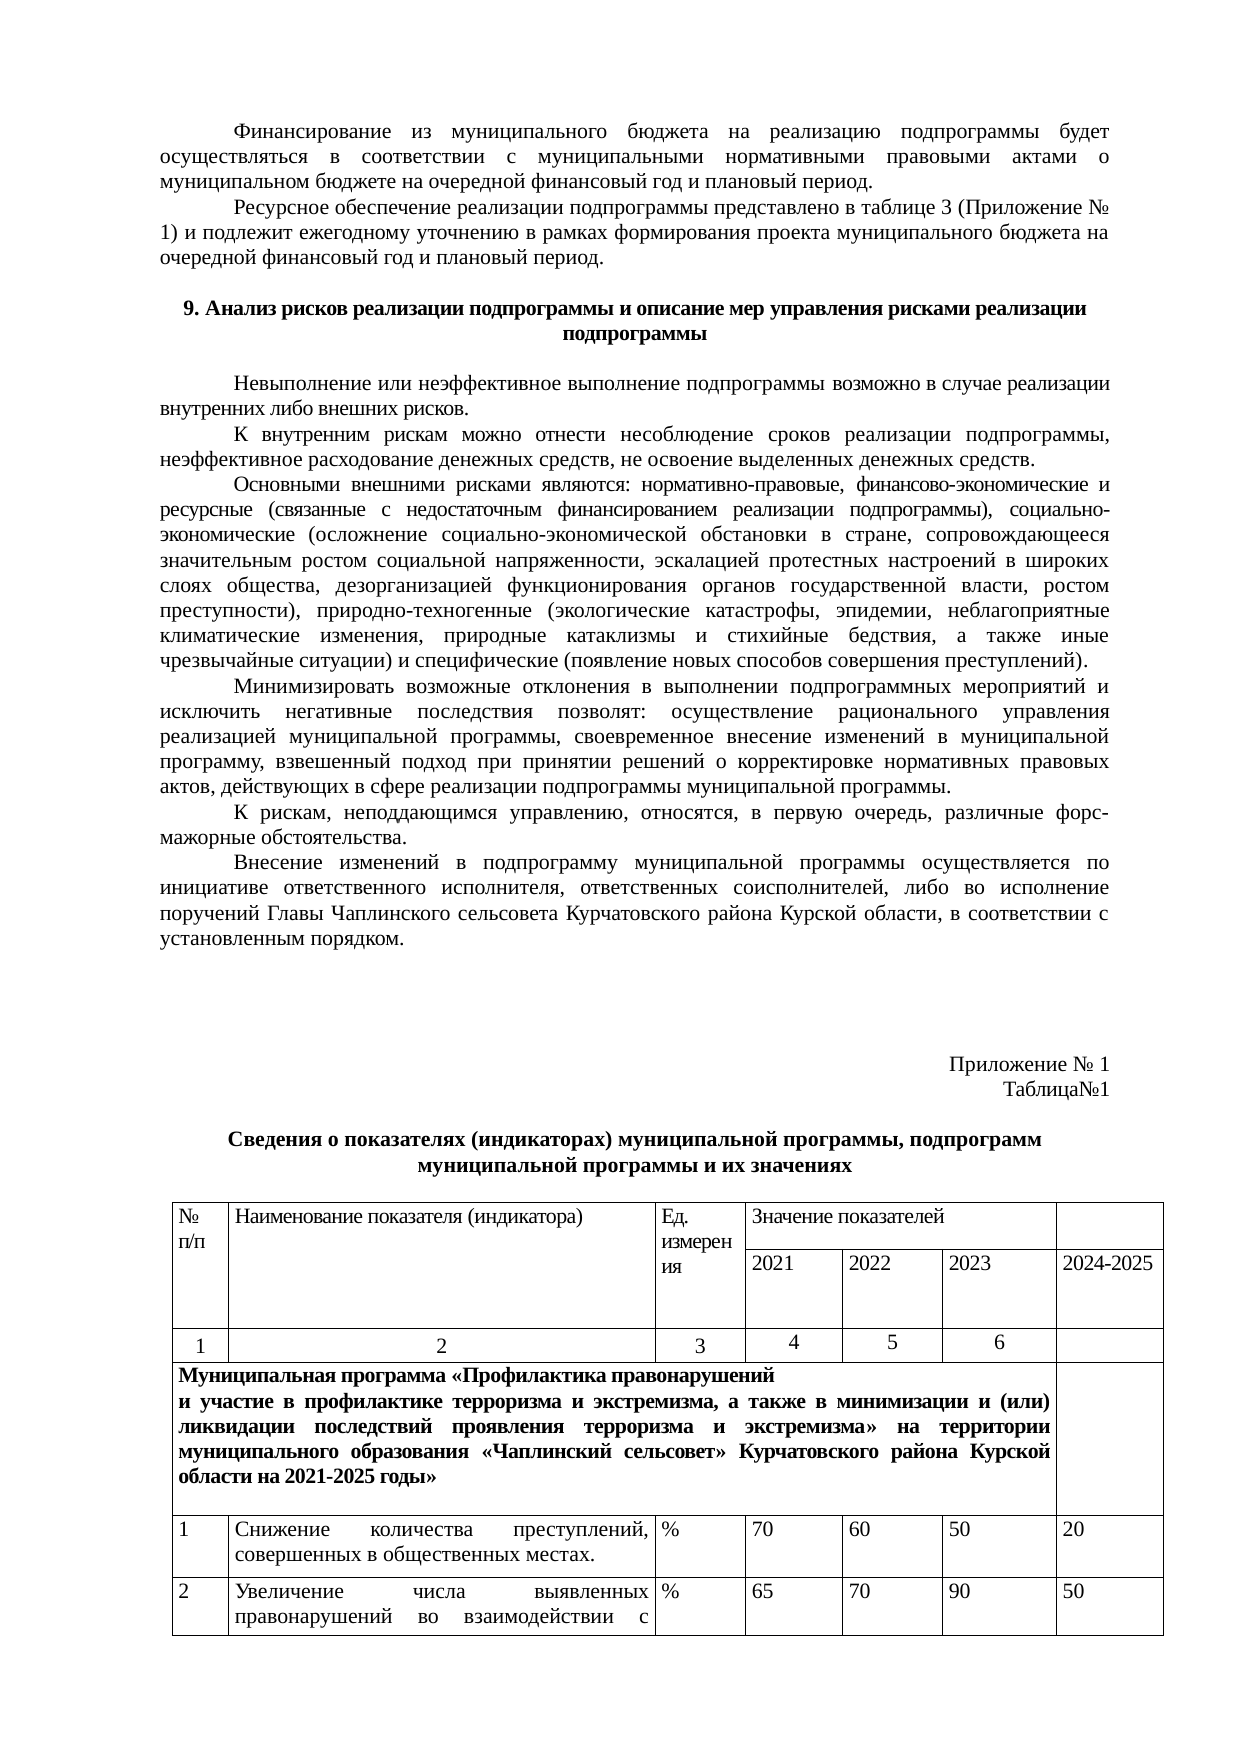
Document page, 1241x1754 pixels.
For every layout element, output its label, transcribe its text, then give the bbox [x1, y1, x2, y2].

table_cell 50 [943, 1516, 1056, 1577]
table_cell 2024-2025 [1057, 1250, 1163, 1328]
table_header Значение показателей [746, 1203, 1056, 1249]
table_cell 2021 [746, 1250, 842, 1328]
table_cell % [656, 1516, 745, 1577]
table_cell 70 [746, 1516, 842, 1577]
table_cell Муниципальная программа «Профилактика правонарушений и участие в профилактике терроризма и экстремизма, а также в минимизации и (или) ликвидации последствий проявления терроризма и экстремизма» на территории муниципального образования «Чаплинский сельсовет» Курчатовского района Курской области на 2021-2025 годы» [173, 1363, 1056, 1515]
table_cell Снижение количества преступлений, совершенных в общественных местах. [229, 1516, 655, 1577]
table_cell 3 [656, 1329, 745, 1362]
table_cell % [656, 1578, 745, 1635]
table_cell 2 [173, 1578, 228, 1635]
table_header Наименование показателя (индикатора) [229, 1203, 655, 1328]
text К рискам, неподдающимся управлению, относятся, в первую очередь, различные форс-мажорные обстоятельства. [159, 799, 1110, 849]
table_header [1057, 1203, 1163, 1249]
table_cell 60 [843, 1516, 942, 1577]
text 9. Анализ рисков реализации подпрограммы и описание мер управления рисками реализации подпрограммы [159, 294, 1110, 345]
table_cell 2022 [843, 1250, 942, 1328]
table_cell 5 [843, 1329, 942, 1362]
text Невыполнение или неэффективное выполнение подпрограммы возможно в случае реализации внутренних либо внешних рисков. [159, 370, 1110, 421]
table_cell 2 [229, 1329, 655, 1362]
table_cell 4 [746, 1329, 842, 1362]
table_cell 6 [943, 1329, 1056, 1362]
table_cell 90 [943, 1578, 1056, 1635]
table_cell 65 [746, 1578, 842, 1635]
text Ресурсное обеспечение реализации подпрограммы представлено в таблице 3 (Приложение № 1) и подлежит ежегодному уточнению в рамках формирования проекта муниципального бюджета на очередной финансовый год и плановый период. [159, 194, 1110, 269]
table_cell 1 [173, 1516, 228, 1577]
text Внесение изменений в подпрограмму муниципальной программы осуществляется по инициативе ответственного исполнителя, ответственных соисполнителей, либо во исполнение поручений Главы Чаплинского сельсовета Курчатовского района Курской области, в соответствии с установленным порядком. [159, 849, 1110, 950]
table_cell [1057, 1329, 1163, 1362]
table_header Ед. измерения [656, 1203, 745, 1328]
table_cell 1 [173, 1329, 228, 1362]
table_cell 70 [843, 1578, 942, 1635]
table_cell [1057, 1363, 1163, 1515]
text Приложение № 1 [159, 1051, 1110, 1076]
table_cell Увеличение числа выявленных правонарушений во взаимодействии с [229, 1578, 655, 1635]
text Таблица№1 [159, 1076, 1110, 1101]
text Основными внешними рисками являются: нормативно-правовые, финансово-экономические и ресурсные (связанные с недостаточным финансированием реализации подпрограммы), социально-экономические (осложнение социально-экономической обстановки в стране, сопровождающееся значительным ростом социальной напряженности, эскалацией протестных настроений в широких слоях общества, дезорганизацией функционирования органов государственной власти, ростом преступности), природно-техногенные (экологические катастрофы, эпидемии, неблагоприятные климатические изменения, природные катаклизмы и стихийные бедствия, а также иные чрезвычайные ситуации) и специфические (появление новых способов совершения преступлений). [159, 471, 1110, 673]
text Финансирование из муниципального бюджета на реализацию подпрограммы будет осуществляться в соответствии с муниципальными нормативными правовыми актами о муниципальном бюджете на очередной финансовый год и плановый период. [159, 118, 1110, 194]
table_cell 2023 [943, 1250, 1056, 1328]
table_cell 50 [1057, 1578, 1163, 1635]
table_header № п/п [173, 1203, 228, 1328]
text К внутренним рискам можно отнести несоблюдение сроков реализации подпрограммы, неэффективное расходование денежных средств, не освоение выделенных денежных средств. [159, 421, 1110, 471]
text Минимизировать возможные отклонения в выполнении подпрограммных мероприятий и исключить негативные последствия позволят: осуществление рационального управления реализацией муниципальной программы, своевременное внесение изменений в муниципальной программу, взвешенный подход при принятии решений о корректировке нормативных правовых актов, действующих в сфере реализации подпрограммы муниципальной программы. [159, 673, 1110, 799]
table_cell 20 [1057, 1516, 1163, 1577]
text Сведения о показателях (индикаторах) муниципальной программы, подпрограмм муниципальной программы и их значениях [159, 1126, 1110, 1177]
